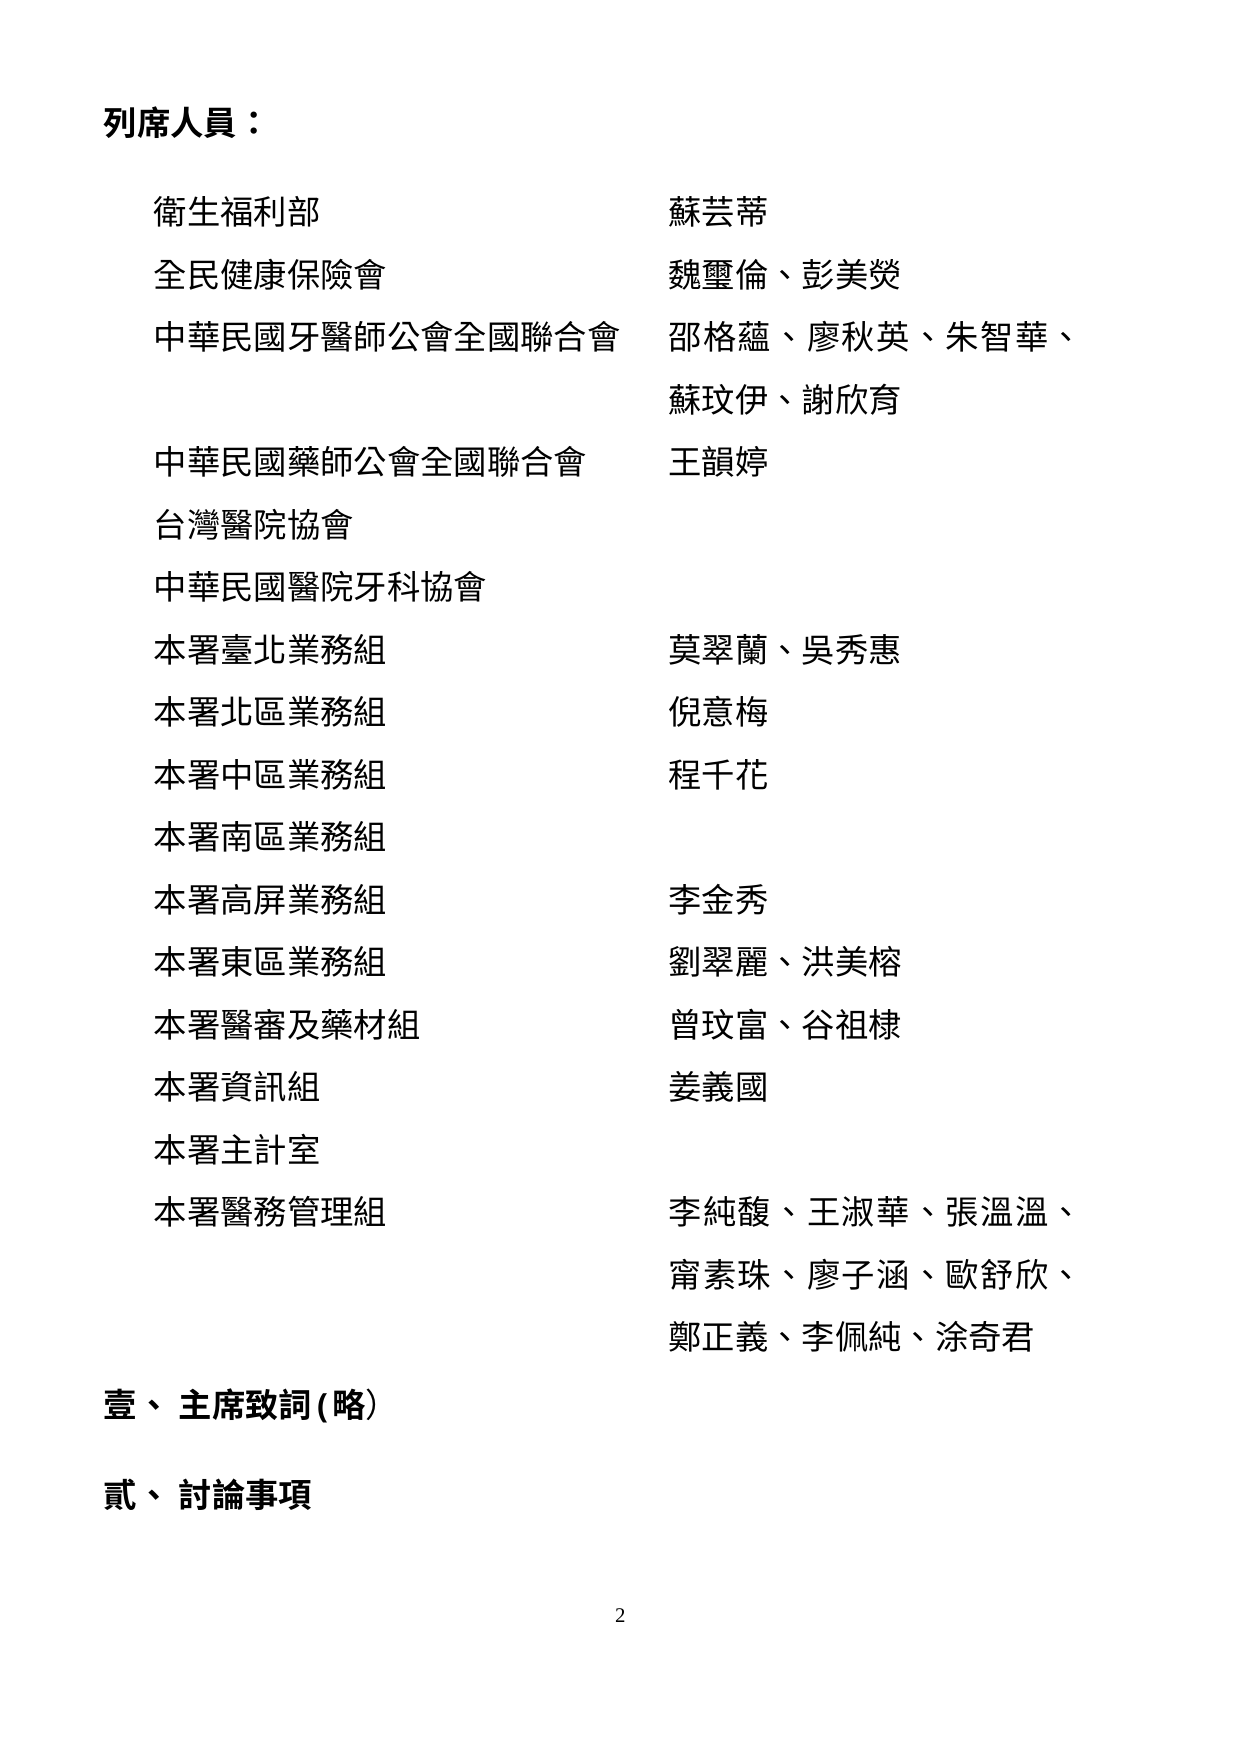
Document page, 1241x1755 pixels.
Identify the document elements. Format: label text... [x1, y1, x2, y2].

table_cell 全民健康保險會 [151, 231, 665, 293]
table_cell 本署醫審及藥材組 [151, 981, 665, 1043]
list 主席致詞(略） [103, 1361, 1137, 1423]
table_cell 姜義國 [665, 1043, 1086, 1106]
table_cell 台灣醫院協會 [151, 481, 665, 543]
table_cell [665, 1106, 1086, 1168]
table_header 衛生福利部 [151, 168, 665, 231]
table_cell 莫翠蘭、吳秀惠 [665, 606, 1086, 668]
table_cell 邵格蘊、廖秋英、朱智華、蘇玟伊、謝欣育 [665, 293, 1086, 418]
table_cell 本署臺北業務組 [151, 606, 665, 668]
table_cell 本署資訊組 [151, 1043, 665, 1106]
table_cell 曾玟富、谷祖棣 [665, 981, 1086, 1043]
table_cell 本署主計室 [151, 1106, 665, 1168]
table_cell 倪意梅 [665, 668, 1086, 731]
table_cell 本署高屏業務組 [151, 856, 665, 918]
list 討論事項 [103, 1451, 1137, 1514]
table_cell 中華民國藥師公會全國聯合會 [151, 418, 665, 481]
table_cell 劉翠麗、洪美榕 [665, 918, 1086, 981]
table_cell 本署南區業務組 [151, 793, 665, 856]
table_cell 程千花 [665, 731, 1086, 793]
text 列席人員： [103, 96, 1137, 146]
table_cell 中華民國醫院牙科協會 [151, 543, 665, 606]
table_cell 本署醫務管理組 [151, 1168, 665, 1356]
table_header 蘇芸蒂 [665, 168, 1086, 231]
table_cell [665, 543, 1086, 606]
table_cell 王韻婷 [665, 418, 1086, 481]
table_cell 本署中區業務組 [151, 731, 665, 793]
table_cell 中華民國牙醫師公會全國聯合會 [151, 293, 665, 418]
table_cell 本署東區業務組 [151, 918, 665, 981]
table_cell 魏璽倫、彭美熒 [665, 231, 1086, 293]
table_cell [665, 793, 1086, 856]
table_cell 李純馥、王淑華、張溫溫、甯素珠、廖子涵、歐舒欣、鄭正義、李佩純、涂奇君 [665, 1168, 1086, 1356]
table_cell [665, 481, 1086, 543]
table_cell 李金秀 [665, 856, 1086, 918]
table_cell 本署北區業務組 [151, 668, 665, 731]
